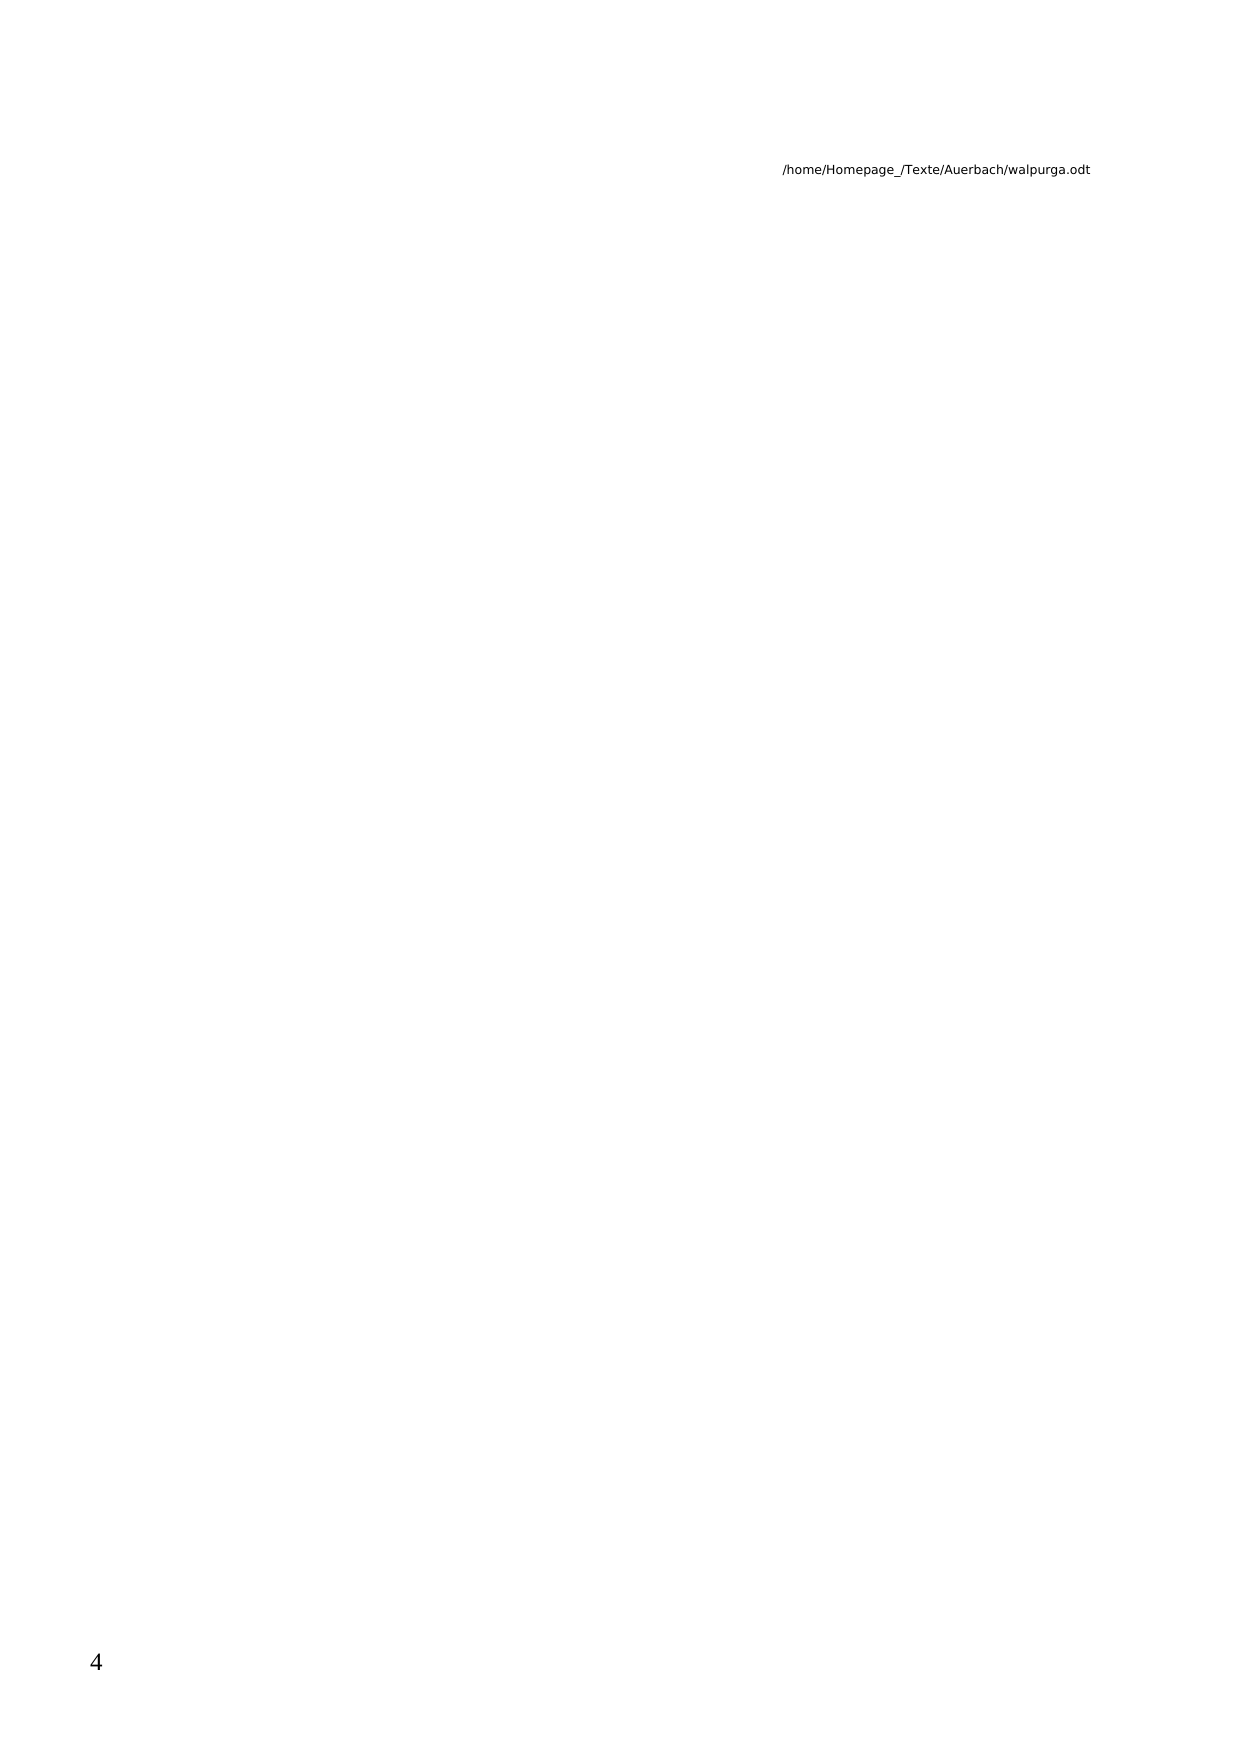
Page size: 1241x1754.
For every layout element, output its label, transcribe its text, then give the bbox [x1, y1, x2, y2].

text /home/Homepage_/Texte/Auerbach/walpurga.odt [90, 162, 1091, 177]
